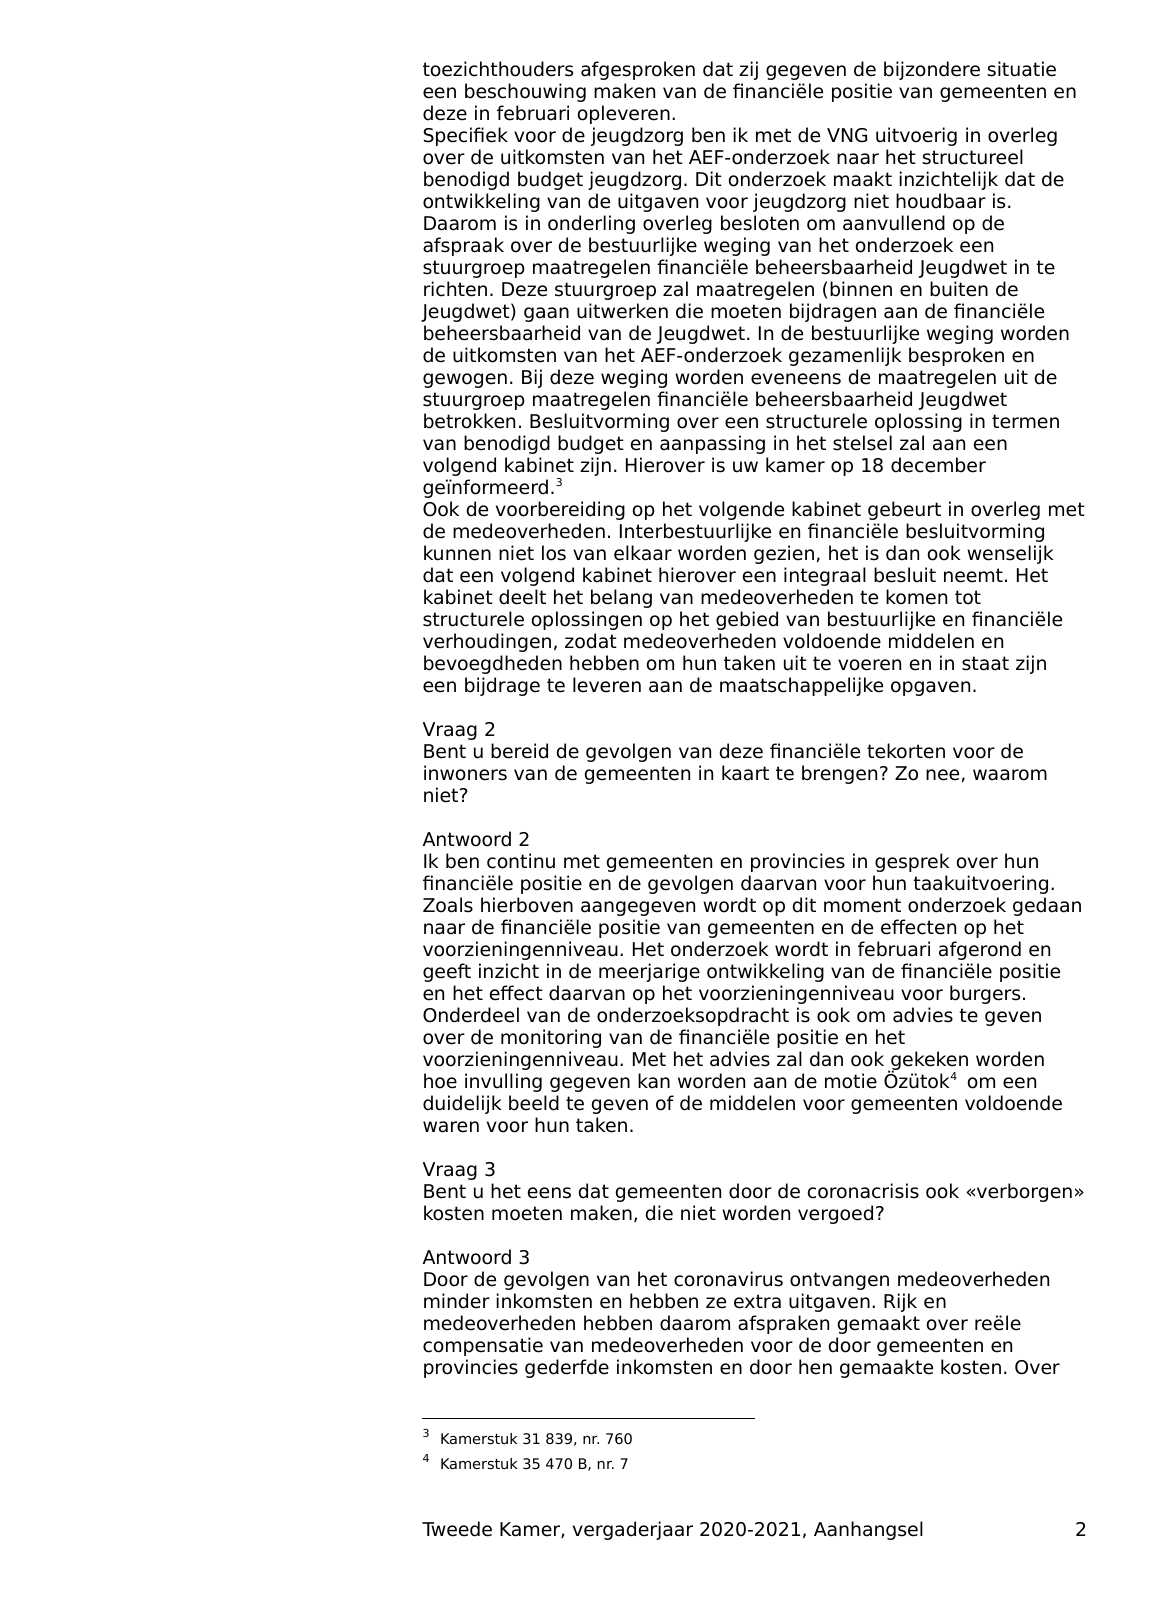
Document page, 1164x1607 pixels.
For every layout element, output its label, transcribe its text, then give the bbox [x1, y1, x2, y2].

text Bent u het eens dat gemeenten door de coronacrisis ook «verborgen» kosten moeten maken, die niet worden vergoed? [422, 1181, 1087, 1224]
text Bent u bereid de gevolgen van deze financiële tekorten voor de inwoners van de gemeenten in kaart te brengen? Zo nee, waarom niet? [422, 741, 1087, 807]
text Kamerstuk 35 470 B, nr. 7 [422, 1452, 1087, 1474]
text Vraag 3 [422, 1159, 1087, 1181]
text toezichthouders afgesproken dat zij gegeven de bijzondere situatie een beschouwing maken van de financiële positie van gemeenten en deze in februari opleveren. [422, 59, 1087, 125]
text Door de gevolgen van het coronavirus ontvangen medeoverheden minder inkomsten en hebben ze extra uitgaven. Rijk en medeoverheden hebben daarom afspraken gemaakt over reële compensatie van medeoverheden voor de door gemeenten en provincies gederfde inkomsten en door hen gemaakte kosten. Over [422, 1269, 1087, 1379]
text Ook de voorbereiding op het volgende kabinet gebeurt in overleg met de medeoverheden. Interbestuurlijke en financiële besluitvorming kunnen niet los van elkaar worden gezien, het is dan ook wenselijk dat een volgend kabinet hierover een integraal besluit neemt. Het kabinet deelt het belang van medeoverheden te komen tot structurele oplossingen op het gebied van bestuurlijke en financiële verhoudingen, zodat medeoverheden voldoende middelen en bevoegdheden hebben om hun taken uit te voeren en in staat zijn een bijdrage te leveren aan de maatschappelijke opgaven. [422, 499, 1087, 696]
text Specifiek voor de jeugdzorg ben ik met de VNG uitvoerig in overleg over de uitkomsten van het AEF-onderzoek naar het structureel benodigd budget jeugdzorg. Dit onderzoek maakt inzichtelijk dat de ontwikkeling van de uitgaven voor jeugdzorg niet houdbaar is. Daarom is in onderling overleg besloten om aanvullend op de afspraak over de bestuurlijke weging van het onderzoek een stuurgroep maatregelen financiële beheersbaarheid Jeugdwet in te richten. Deze stuurgroep zal maatregelen (binnen en buiten de Jeugdwet) gaan uitwerken die moeten bijdragen aan de financiële beheersbaarheid van de Jeugdwet. In de bestuurlijke weging worden de uitkomsten van het AEF-onderzoek gezamenlijk besproken en gewogen. Bij deze weging worden eveneens de maatregelen uit de stuurgroep maatregelen financiële beheersbaarheid Jeugdwet betrokken. Besluitvorming over een structurele oplossing in termen van benodigd budget en aanpassing in het stelsel zal aan een volgend kabinet zijn. Hierover is uw kamer op 18 december geïnformeerd. [422, 125, 1087, 499]
text Kamerstuk 31 839, nr. 760 [422, 1427, 1087, 1449]
text Vraag 2 [422, 719, 1087, 741]
text Antwoord 2 [422, 829, 1087, 851]
text Ik ben continu met gemeenten en provincies in gesprek over hun financiële positie en de gevolgen daarvan voor hun taakuitvoering. Zoals hierboven aangegeven wordt op dit moment onderzoek gedaan naar de financiële positie van gemeenten en de effecten op het voorzieningenniveau. Het onderzoek wordt in februari afgerond en geeft inzicht in de meerjarige ontwikkeling van de financiële positie en het effect daarvan op het voorzieningenniveau voor burgers. Onderdeel van de onderzoeksopdracht is ook om advies te geven over de monitoring van de financiële positie en het voorzieningenniveau. Met het advies zal dan ook gekeken worden hoe invulling gegeven kan worden aan de motie Özütok om een duidelijk beeld te geven of de middelen voor gemeenten voldoende waren voor hun taken. [422, 851, 1087, 1136]
text Antwoord 3 [422, 1247, 1087, 1269]
